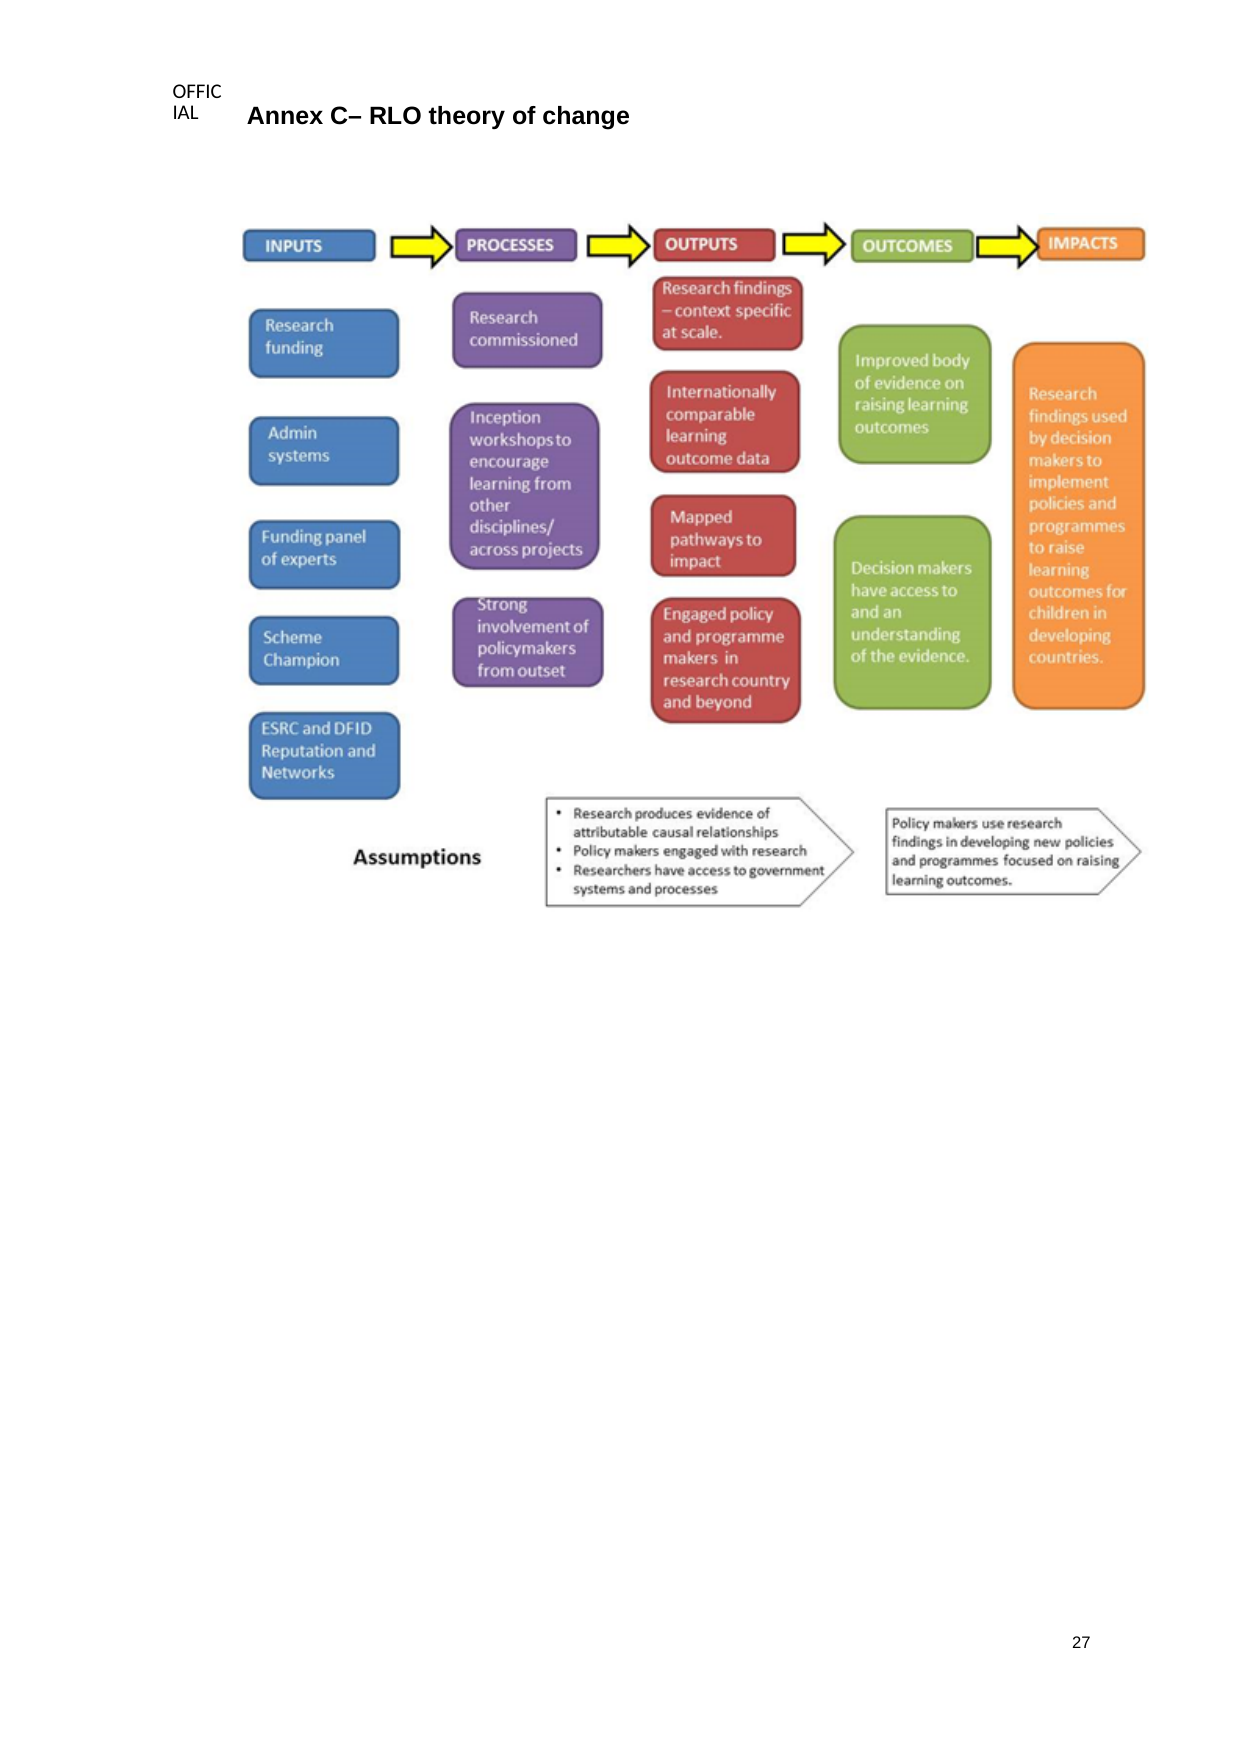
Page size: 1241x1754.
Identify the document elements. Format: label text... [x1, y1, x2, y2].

text Annex C– RLO theory of change [150, 102, 1090, 129]
picture [210, 213, 1149, 919]
